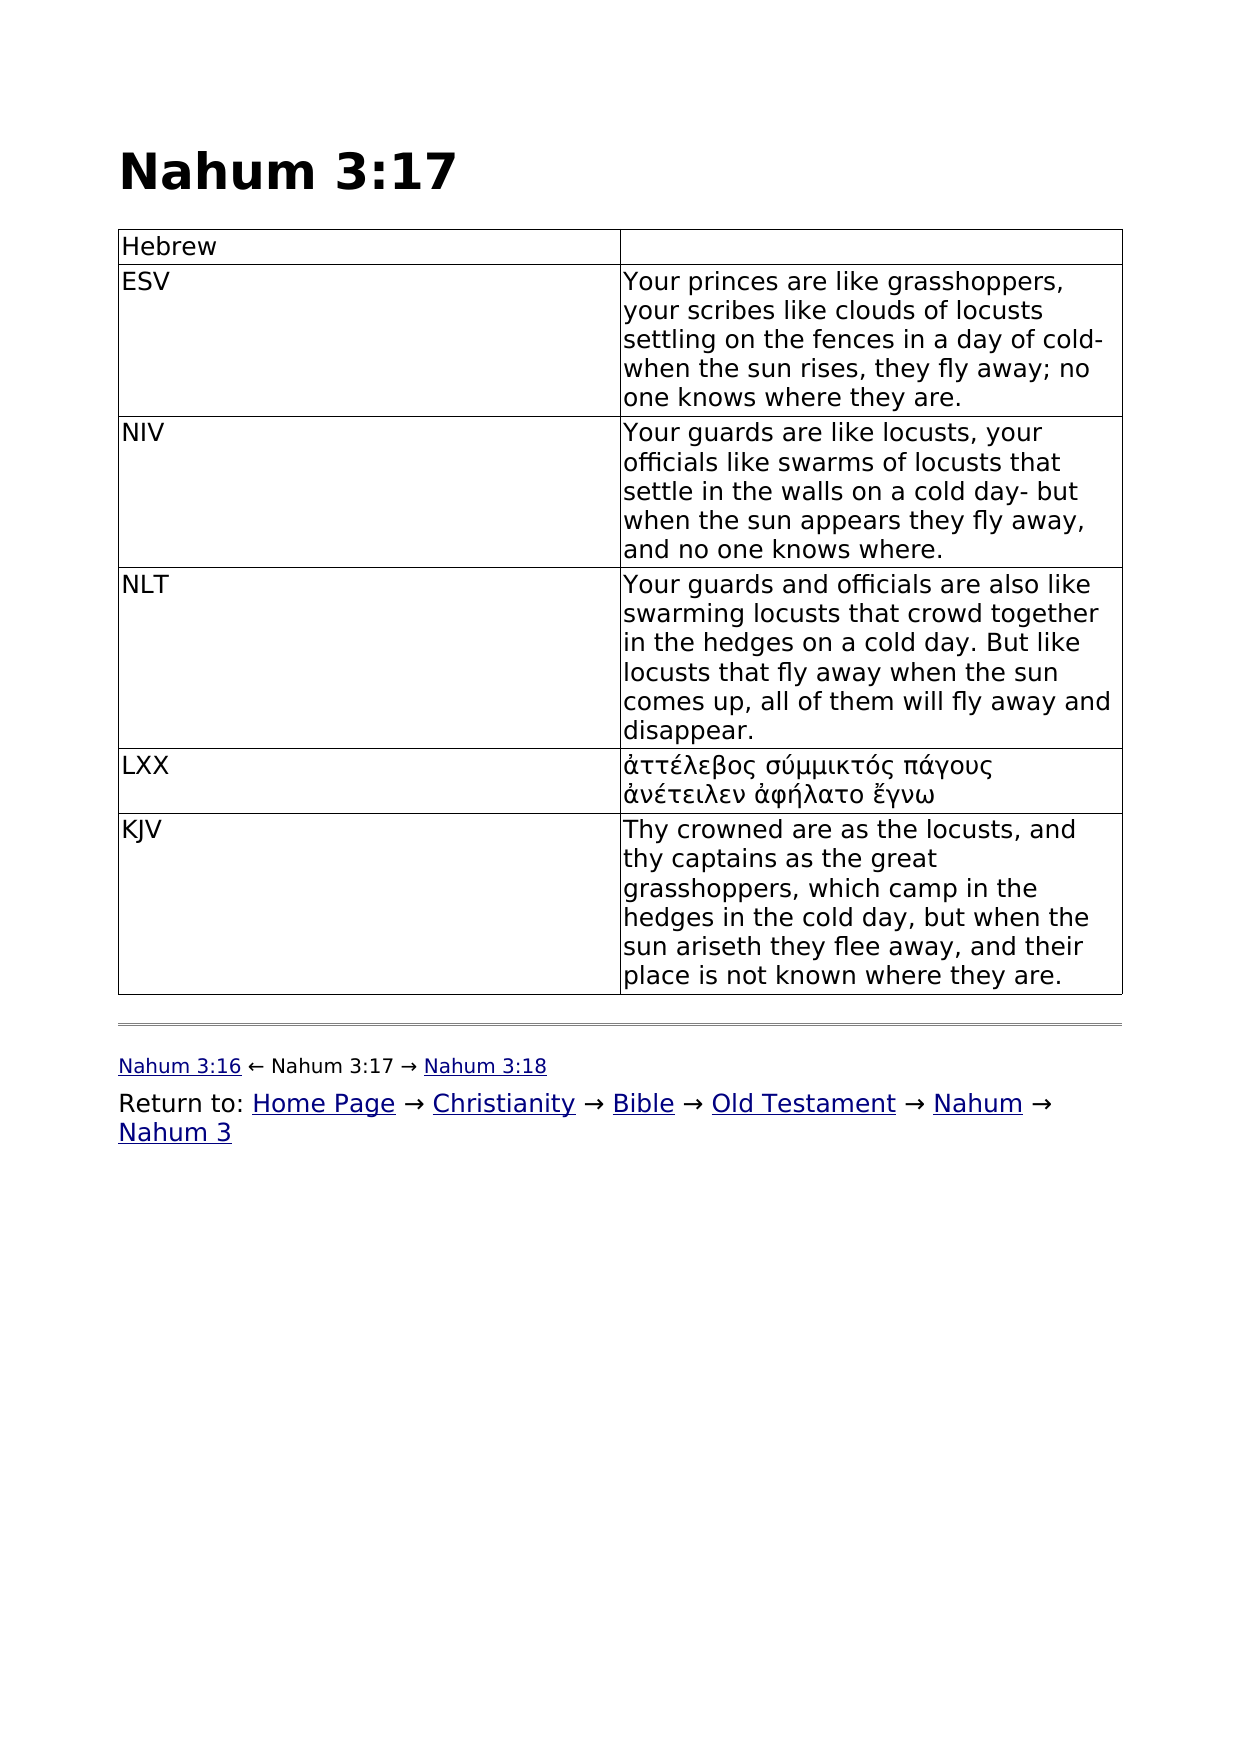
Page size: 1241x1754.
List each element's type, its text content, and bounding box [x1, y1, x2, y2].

text Nahum 3:16 ← Nahum 3:17 → Nahum 3:18 [118, 1055, 1122, 1089]
table_header Hebrew [119, 230, 620, 264]
subtitle Nahum 3:17 [118, 143, 1122, 201]
table_cell Your guards are like locusts, your officials like swarms of locusts that settle in the walls on a cold day- but when the sun appears they fly away, and no one knows where. [621, 417, 1122, 567]
table_cell Your guards and officials are also like swarming locusts that crowd together in the hedges on a cold day. But like locusts that fly away when the sun comes up, all of them will fly away and disappear. [621, 568, 1122, 748]
table_cell Thy crowned are as the locusts, and thy captains as the great grasshoppers, which camp in the hedges in the cold day, but when the sun ariseth they flee away, and their place is not known where they are. [621, 814, 1122, 993]
table_cell NLT [119, 568, 620, 748]
table_cell NIV [119, 417, 620, 567]
table_cell ESV [119, 265, 620, 416]
table_cell Your princes are like grasshoppers, your scribes like clouds of locusts settling on the fences in a day of cold- when the sun rises, they fly away; no one knows where they are. [621, 265, 1122, 416]
table_cell LXX [119, 749, 620, 812]
text Return to: Home Page → Christianity → Bible → Old Testament → Nahum → Nahum 3 [118, 1089, 1122, 1147]
table_header [621, 230, 1122, 264]
table_cell KJV [119, 814, 620, 993]
table_cell ἀττέλεβος σύμμικτός πάγους ἀνέτειλεν ἀφήλατο ἔγνω [621, 749, 1122, 812]
